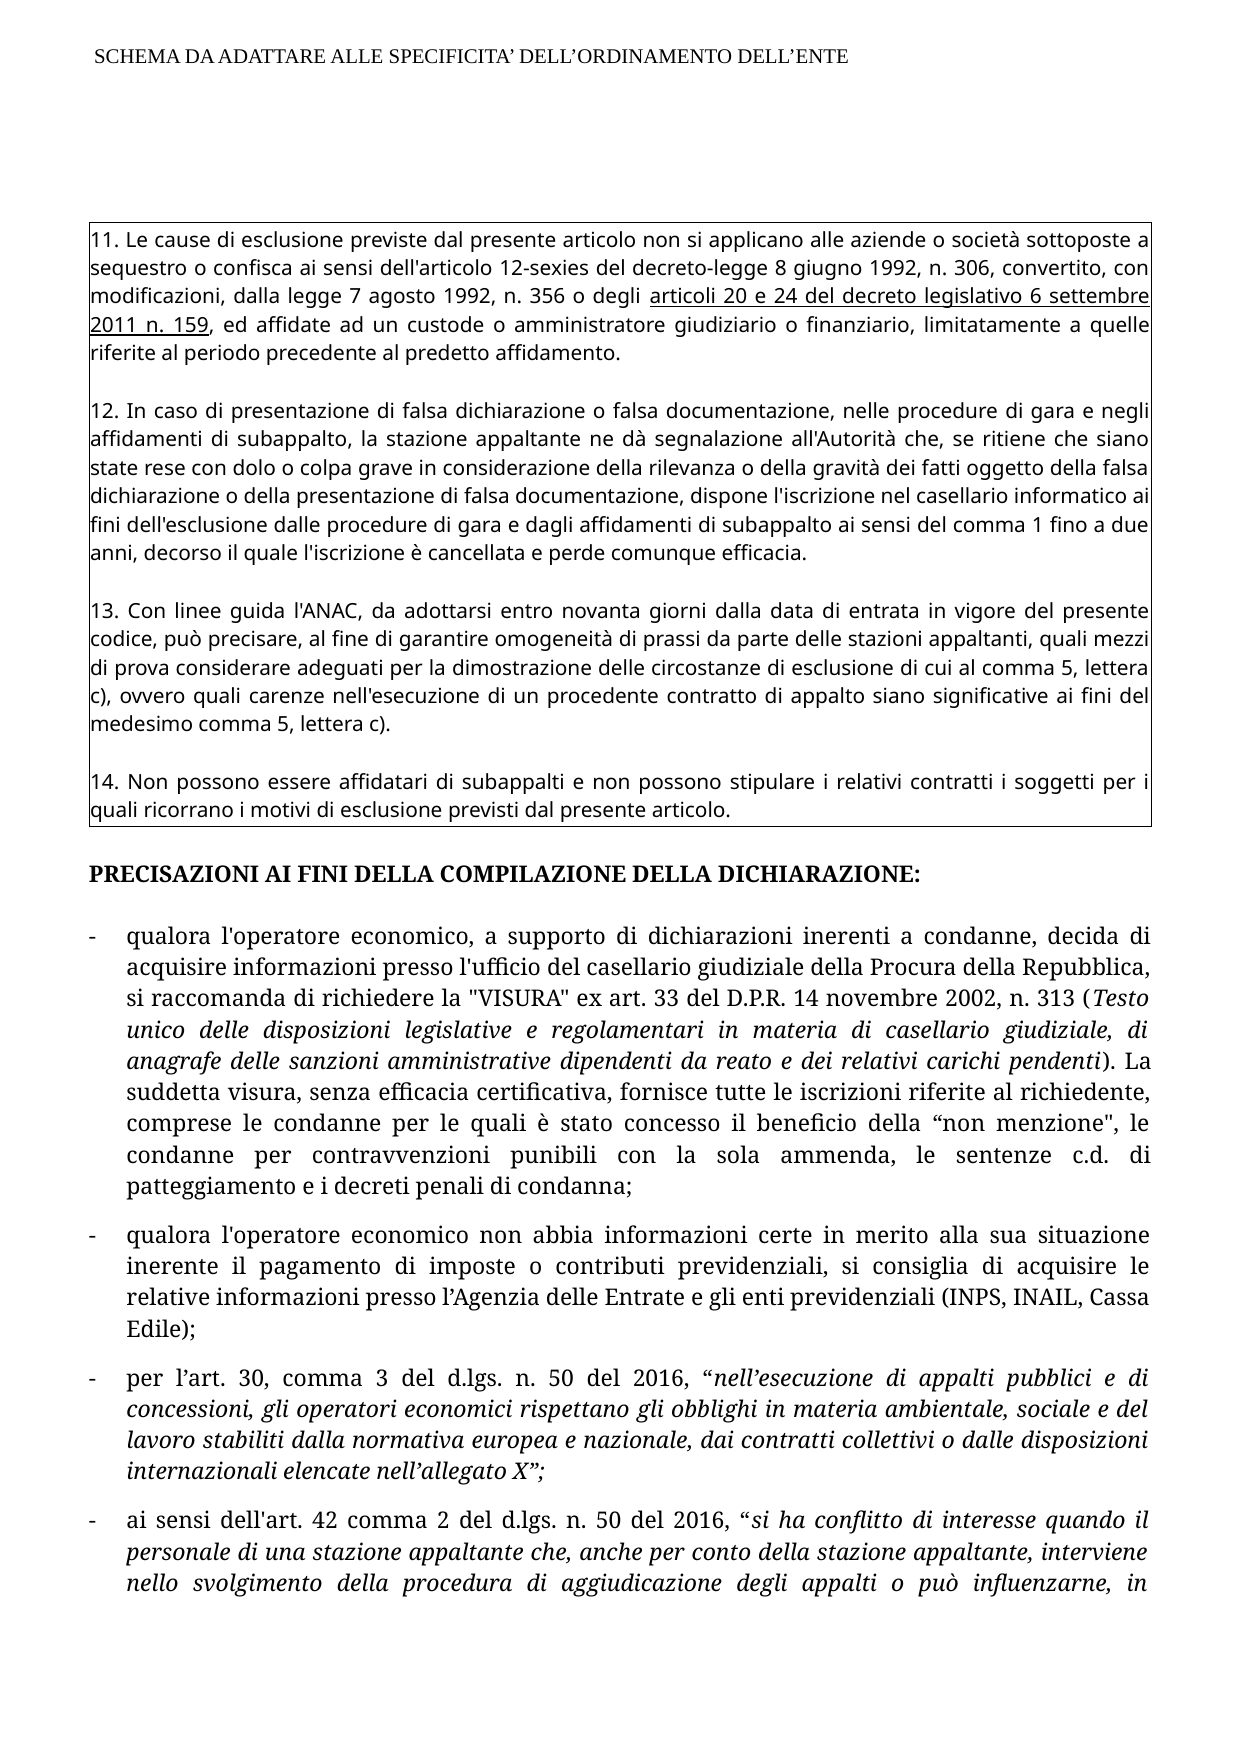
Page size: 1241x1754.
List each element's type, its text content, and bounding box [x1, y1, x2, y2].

text 13. Con linee guida l'ANAC, da adottarsi entro novanta giorni dalla data di entrata in vigore del presente codice, può precisare, al fine di garantire omogeneità di prassi da parte delle stazioni appaltanti, quali mezzi di prova considerare adeguati per la dimostrazione delle circostanze di esclusione di cui al comma 5, lettera c), ovvero quali carenze nell'esecuzione di un procedente contratto di appalto siano significative ai fini del medesimo comma 5, lettera c). [90, 593, 1151, 738]
text - per l’art. 30, comma 3 del d.lgs. n. 50 del 2016, “nell’esecuzione di appalti pubblici e di concessioni, gli operatori economici rispettano gli obblighi in materia ambientale, sociale e del lavoro stabiliti dalla normativa europea e nazionale, dai contratti collettivi o dalle disposizioni internazionali elencate nell’allegato X”; [89, 1362, 1152, 1487]
text 11. Le cause di esclusione previste dal presente articolo non si applicano alle aziende o società sottoposte a sequestro o confisca ai sensi dell'articolo 12-sexies del decreto-legge 8 giugno 1992, n. 306, convertito, con modificazioni, dalla legge 7 agosto 1992, n. 356 o degli articoli 20 e 24 del decreto legislativo 6 settembre 2011 n. 159, ed affidate ad un custode o amministratore giudiziario o finanziario, limitatamente a quelle riferite al periodo precedente al predetto affidamento. [90, 223, 1151, 367]
text - qualora l'operatore economico, a supporto di dichiarazioni inerenti a condanne, decida di acquisire informazioni presso l'ufficio del casellario giudiziale della Procura della Repubblica, si raccomanda di richiedere la "VISURA" ex art. 33 del D.P.R. 14 novembre 2002, n. 313 (Testo unico delle disposizioni legislative e regolamentari in materia di casellario giudiziale, di anagrafe delle sanzioni amministrative dipendenti da reato e dei relativi carichi pendenti). La suddetta visura, senza efficacia certificativa, fornisce tutte le iscrizioni riferite al richiedente, comprese le condanne per le quali è stato concesso il beneficio della “non menzione", le condanne per contravvenzioni punibili con la sola ammenda, le sentenze c.d. di patteggiamento e i decreti penali di condanna; [89, 920, 1152, 1201]
text PRECISAZIONI AI FINI DELLA COMPILAZIONE DELLA DICHIARAZIONE: [89, 858, 1152, 890]
text 14. Non possono essere affidatari di subappalti e non possono stipulare i relativi contratti i soggetti per i quali ricorrano i motivi di esclusione previsti dal presente articolo. [90, 764, 1151, 826]
text 12. In caso di presentazione di falsa dichiarazione o falsa documentazione, nelle procedure di gara e negli affidamenti di subappalto, la stazione appaltante ne dà segnalazione all'Autorità che, se ritiene che siano state rese con dolo o colpa grave in considerazione della rilevanza o della gravità dei fatti oggetto della falsa dichiarazione o della presentazione di falsa documentazione, dispone l'iscrizione nel casellario informatico ai fini dell'esclusione dalle procedure di gara e dagli affidamenti di subappalto ai sensi del comma 1 fino a due anni, decorso il quale l'iscrizione è cancellata e perde comunque efficacia. [90, 393, 1151, 567]
text - ai sensi dell'art. 42 comma 2 del d.lgs. n. 50 del 2016, “si ha conflitto di interesse quando il personale di una stazione appaltante che, anche per conto della stazione appaltante, interviene nello svolgimento della procedura di aggiudicazione degli appalti o può influenzarne, in [89, 1504, 1152, 1598]
text - qualora l'operatore economico non abbia informazioni certe in merito alla sua situazione inerente il pagamento di imposte o contributi previdenziali, si consiglia di acquisire le relative informazioni presso l’Agenzia delle Entrate e gli enti previdenziali (INPS, INAIL, Cassa Edile); [89, 1219, 1152, 1344]
